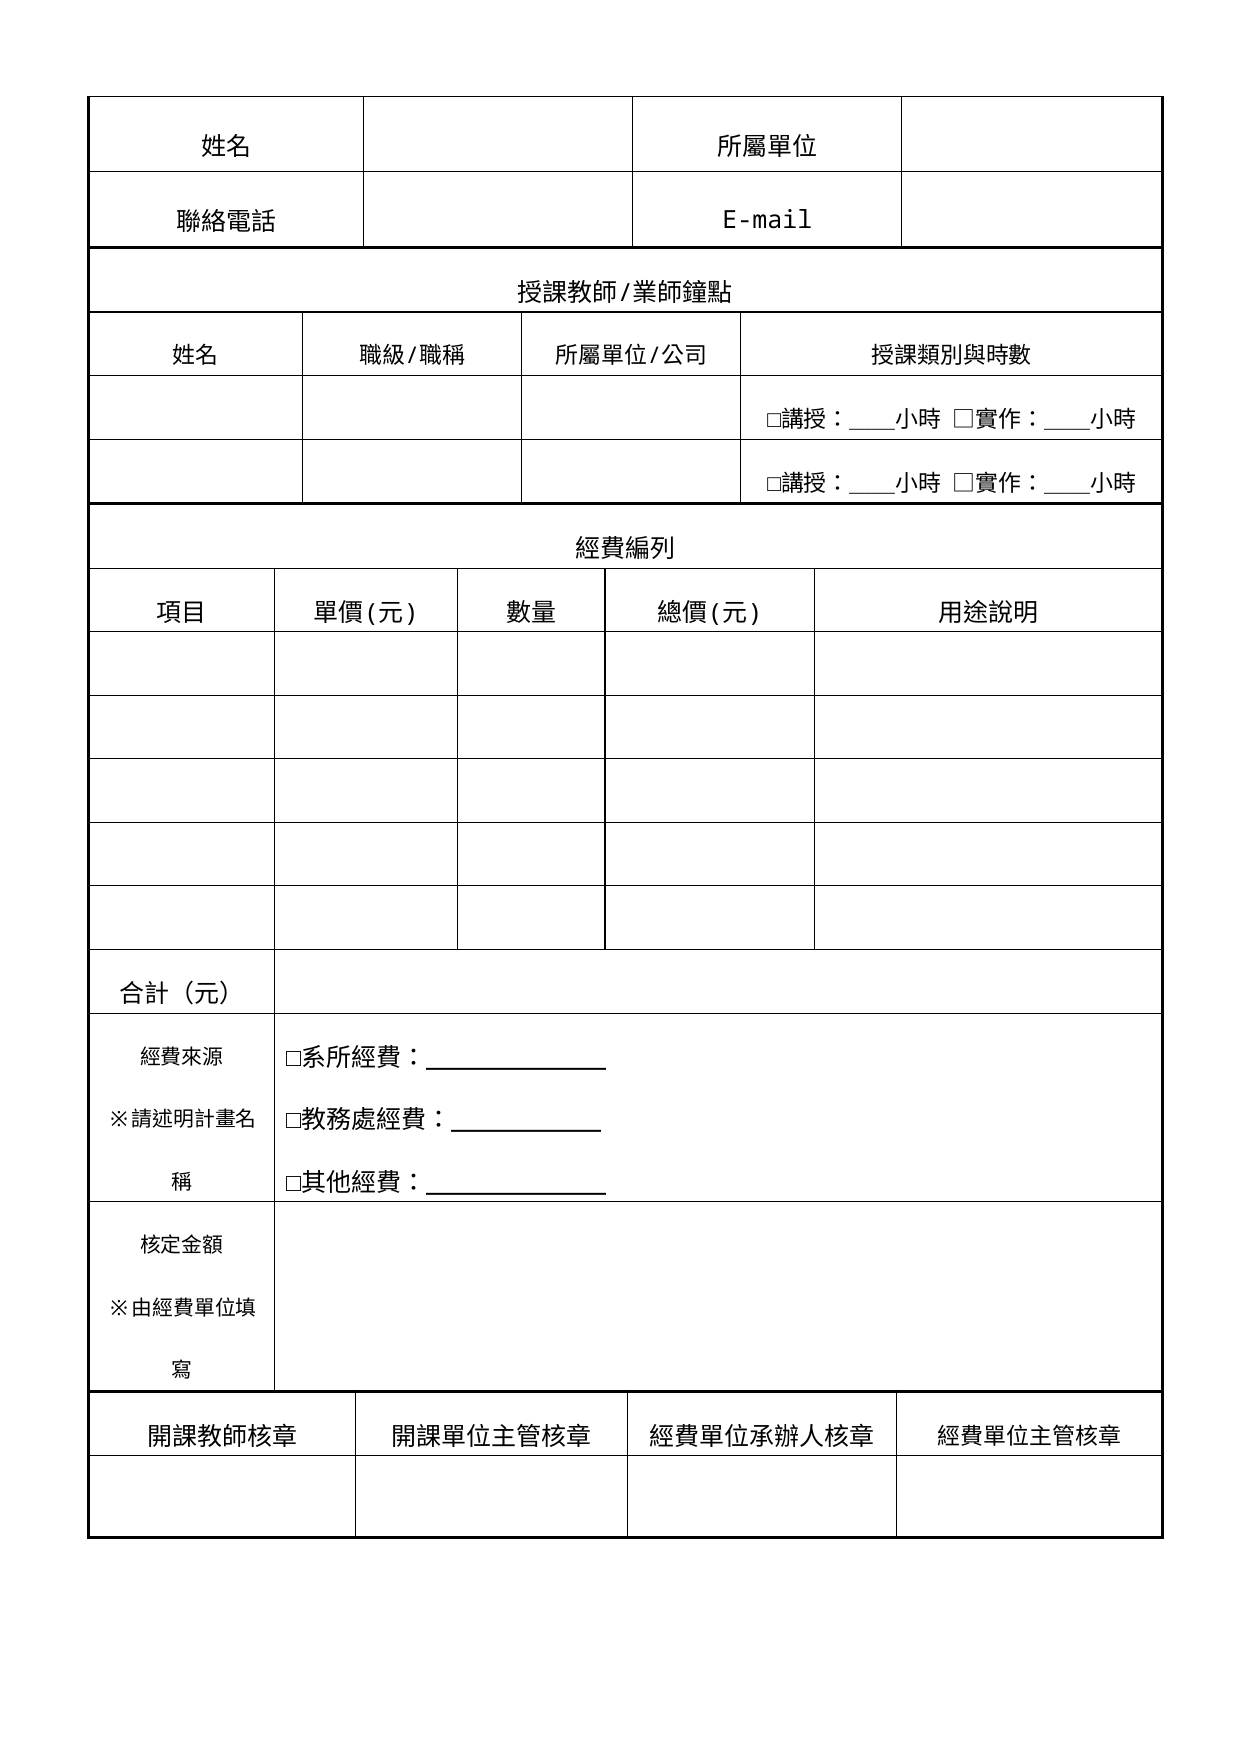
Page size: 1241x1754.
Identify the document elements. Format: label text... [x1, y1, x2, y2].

table_cell 所屬單位/公司 [522, 313, 740, 375]
table_cell 經費單位承辦人核章 [628, 1393, 896, 1455]
table_cell 經費編列 [90, 505, 1161, 568]
table_cell □講授：＿＿小時 □實作：＿＿小時 [741, 440, 1161, 502]
table_cell [90, 886, 274, 949]
table_cell [902, 97, 1161, 171]
table_cell [606, 759, 814, 822]
table_cell [275, 886, 457, 949]
table_cell 授課教師/業師鐘點 [90, 249, 1161, 311]
table_cell 職級/職稱 [303, 313, 521, 375]
table_cell [364, 172, 632, 246]
table_cell [275, 759, 457, 822]
table_cell [458, 632, 604, 695]
table_cell [356, 1456, 627, 1536]
table_cell 單價(元) [275, 569, 457, 631]
table_cell [90, 823, 274, 885]
table_cell [275, 632, 457, 695]
table_cell [90, 696, 274, 758]
table_cell 項目 [90, 569, 274, 631]
table_cell [90, 1456, 355, 1536]
table_cell [303, 376, 521, 438]
table_cell □系所經費：____________ □教務處經費：__________ □其他經費：____________ [275, 1014, 1161, 1201]
table_cell [606, 632, 814, 695]
table_cell E-mail [633, 172, 901, 246]
table_cell [897, 1456, 1161, 1536]
table_cell [815, 759, 1161, 822]
table_cell 姓名 [90, 97, 363, 171]
table_cell [458, 696, 604, 758]
table_cell 經費來源 ※請述明計畫名稱 [90, 1014, 274, 1201]
table_cell [606, 823, 814, 885]
table_cell [90, 632, 274, 695]
table_cell 核定金額 ※由經費單位填寫 [90, 1202, 274, 1389]
table_cell [628, 1456, 896, 1536]
table_cell 授課類別與時數 [741, 313, 1161, 375]
table_cell [458, 823, 604, 885]
table_cell [815, 696, 1161, 758]
table_cell □講授：＿＿小時 □實作：＿＿小時 [741, 376, 1161, 438]
table_cell 合計（元） [90, 950, 274, 1012]
table_cell [90, 376, 302, 438]
table_cell [275, 696, 457, 758]
table_cell 所屬單位 [633, 97, 901, 171]
table_cell [522, 376, 740, 438]
table_cell [90, 440, 302, 502]
table_cell [364, 97, 632, 171]
table_cell 經費單位主管核章 [897, 1393, 1161, 1455]
table_cell [815, 632, 1161, 695]
table_cell 開課單位主管核章 [356, 1393, 627, 1455]
table_cell [815, 823, 1161, 885]
table_cell [815, 886, 1161, 949]
table_cell 用途說明 [815, 569, 1161, 631]
table_cell [458, 886, 604, 949]
table_cell [275, 1202, 1161, 1389]
table_cell 聯絡電話 [90, 172, 363, 246]
table_cell 姓名 [90, 313, 302, 375]
table_cell [522, 440, 740, 502]
table_cell [458, 759, 604, 822]
table_cell [275, 823, 457, 885]
table_cell 開課教師核章 [90, 1393, 355, 1455]
table_cell [90, 759, 274, 822]
table_cell 數量 [458, 569, 604, 631]
table_cell [606, 886, 814, 949]
table_cell [275, 950, 1161, 1012]
table_cell [606, 696, 814, 758]
table_cell 總價(元) [606, 569, 814, 631]
table_cell [303, 440, 521, 502]
table_cell [902, 172, 1161, 246]
